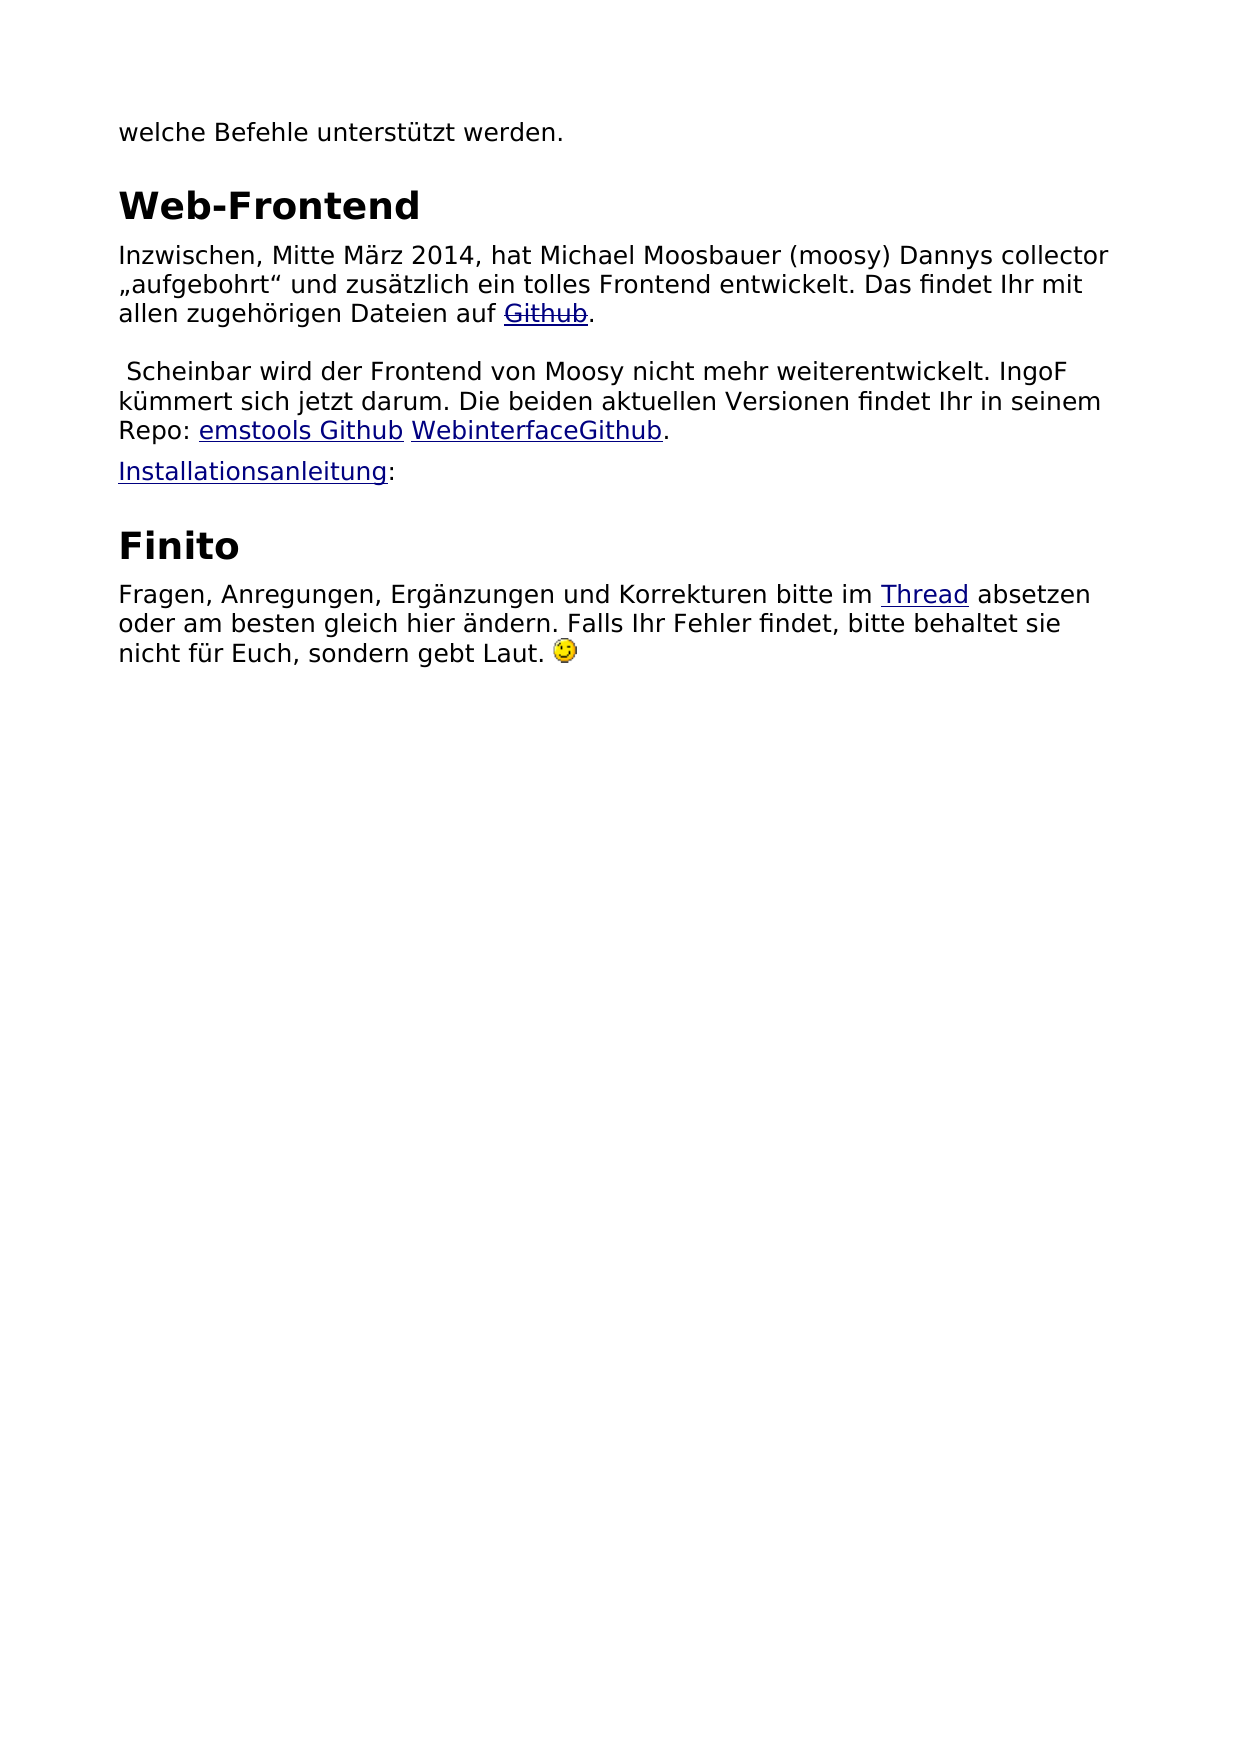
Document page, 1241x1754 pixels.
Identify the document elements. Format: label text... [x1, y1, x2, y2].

text welche Befehle unterstützt werden. [118, 118, 1122, 147]
subtitle Finito [118, 524, 1122, 568]
picture [553, 638, 577, 663]
text Installationsanleitung: [118, 458, 1122, 487]
text Fragen, Anregungen, Ergänzungen und Korrekturen bitte im Thread absetzen oder am besten gleich hier ändern. Falls Ihr Fehler findet, bitte behaltet sie nicht für Euch, sondern gebt Laut. [118, 580, 1122, 668]
text Inzwischen, Mitte März 2014, hat Michael Moosbauer (moosy) Dannys collector „aufgebohrt“ und zusätzlich ein tolles Frontend entwickelt. Das findet Ihr mit allen zugehörigen Dateien auf Github. Scheinbar wird der Frontend von Moosy nicht mehr weiterentwickelt. IngoF kümmert sich jetzt darum. Die beiden aktuellen Versionen findet Ihr in seinem Repo: emstools Github WebinterfaceGithub. [118, 241, 1122, 445]
subtitle Web-Frontend [118, 185, 1122, 228]
